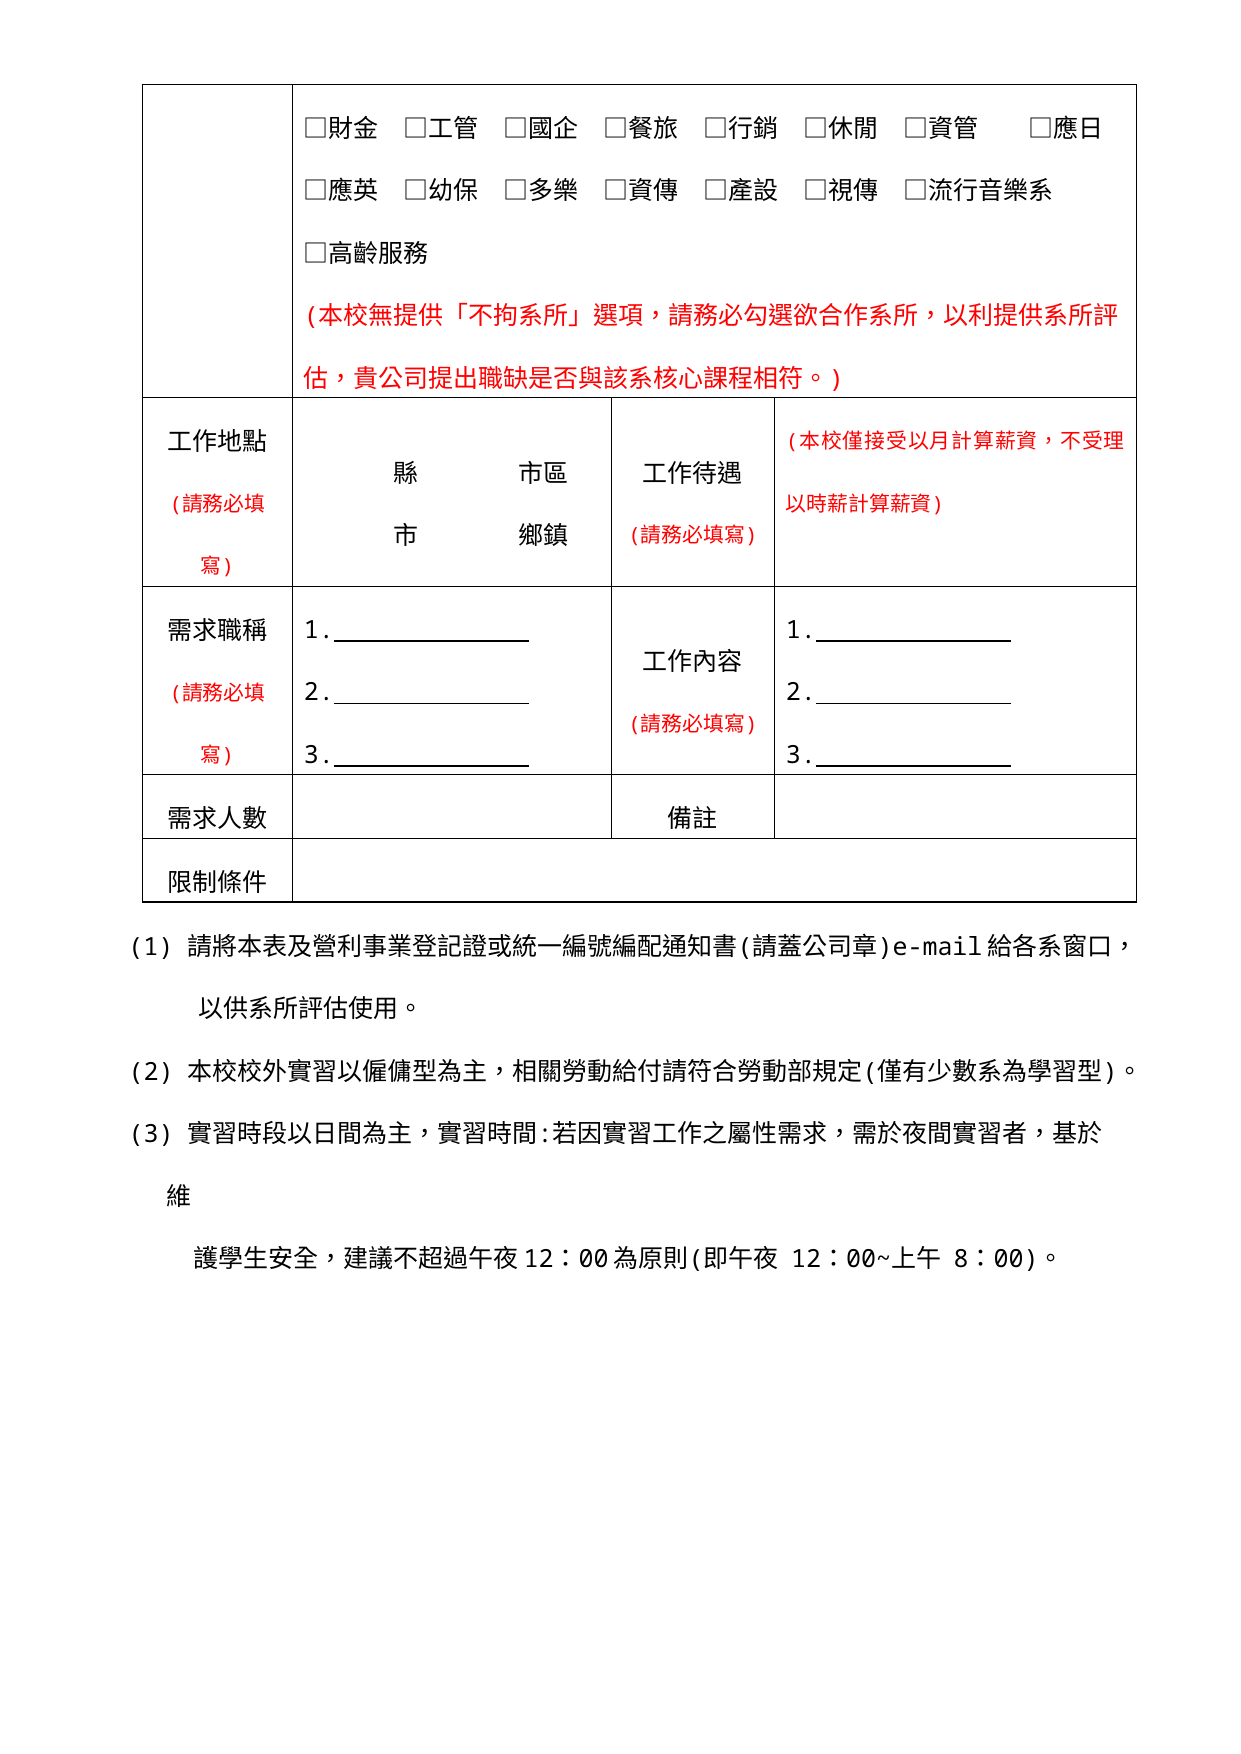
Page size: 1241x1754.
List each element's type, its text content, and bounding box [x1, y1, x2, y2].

table_cell 工作內容 (請務必填寫) [612, 587, 774, 774]
text 護學生安全，建議不超過午夜12：00為原則(即午夜 12：00~上午 8：00)。 [128, 1215, 1122, 1277]
table_cell 需求職稱 (請務必填寫) [143, 587, 292, 774]
table_cell □財金 □工管 □國企 □餐旅 □行銷 □休閒 □資管 □應日 □應英 □幼保 □多樂 □資傳 □產設 □視傳 □流行音樂系 □高齡服務 (本校無提供「不拘系所」選項，請務必勾選欲合作系所，以利提供系所評估，貴公司提出職缺是否與該系核心課程相符。) [293, 85, 1136, 397]
table_cell [143, 85, 292, 397]
table_cell [293, 839, 1136, 901]
table_cell [293, 775, 611, 838]
table_cell 1. 2. 3. [775, 587, 1136, 774]
table_cell 工作待遇 (請務必填寫) [612, 398, 774, 586]
table_cell 限制條件 [143, 839, 292, 901]
table_cell 1. 2. 3. [293, 587, 611, 774]
table_cell (本校僅接受以月計算薪資，不受理以時薪計算薪資) [775, 398, 1136, 586]
text 以供系所評估使用。 [128, 965, 1122, 1027]
list 請將本表及營利事業登記證或統一編號編配通知書(請蓋公司章)e-mail給各系窗口， [128, 902, 1122, 965]
table_cell 工作地點 (請務必填寫) [143, 398, 292, 586]
table_cell 需求人數 [143, 775, 292, 838]
list 實習時段以日間為主，實習時間:若因實習工作之屬性需求，需於夜間實習者，基於維 [128, 1090, 1122, 1215]
table_cell [775, 775, 1136, 838]
list 本校校外實習以僱傭型為主，相關勞動給付請符合勞動部規定(僅有少數系為學習型)。 [128, 1027, 1122, 1090]
table_cell 縣 市區 市 鄉鎮 [293, 398, 611, 586]
table_cell 備註 [612, 775, 774, 838]
